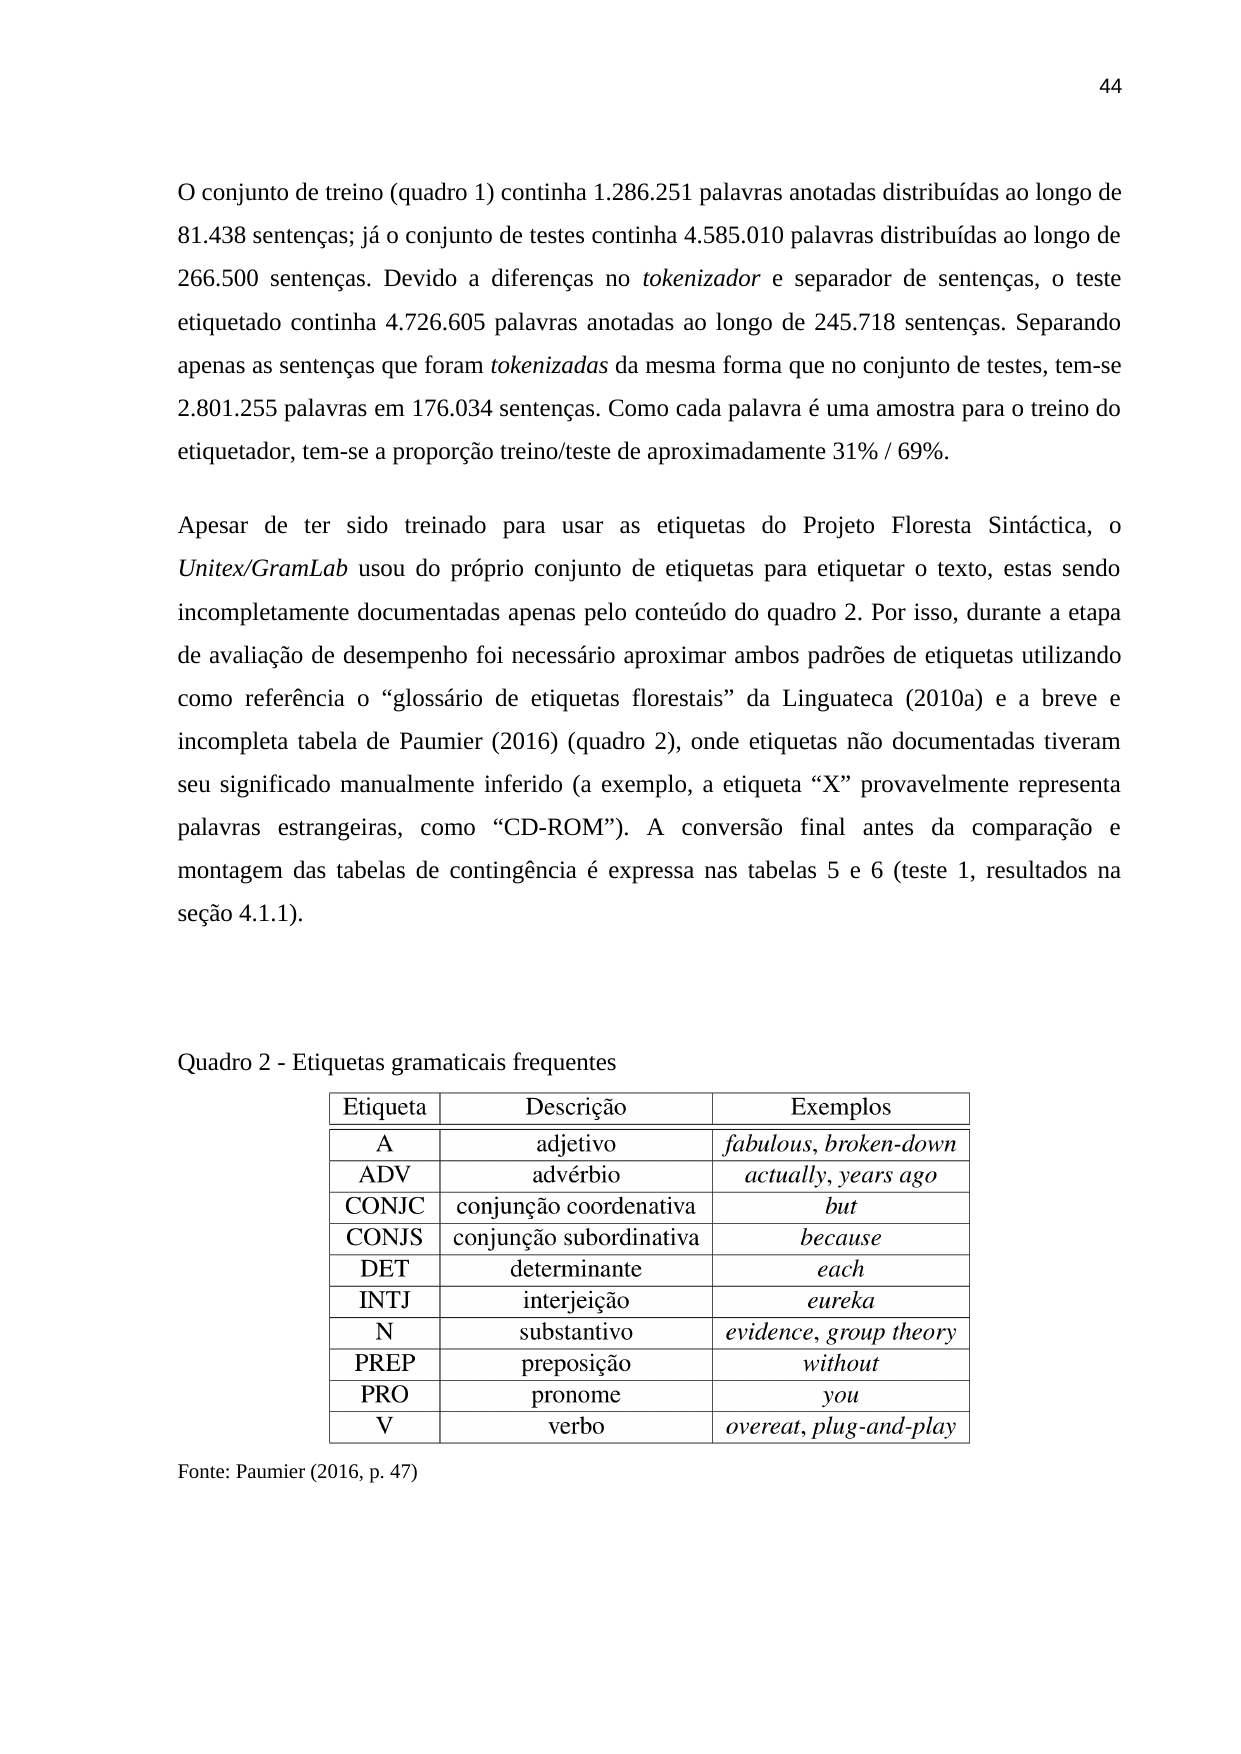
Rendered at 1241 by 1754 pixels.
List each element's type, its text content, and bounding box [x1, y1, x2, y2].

text Apesar de ter sido treinado para usar as etiquetas do Projeto Floresta Sintáctica, o Unitex/GramLab usou do próprio conjunto de etiquetas para etiquetar o texto, estas sendo incompletamente documentadas apenas pelo conteúdo do quadro 2. Por isso, durante a etapa de avaliação de desempenho foi necessário aproximar ambos padrões de etiquetas utilizando como referência o “glossário de etiquetas florestais” da Linguateca (2010a) e a breve e incompleta tabela de Paumier (2016) (quadro 2), onde etiquetas não documentadas tiveram seu significado manualmente inferido (a exemplo, a etiqueta “X” provavelmente representa palavras estrangeiras, como “CD-ROM”). A conversão final antes da comparação e montagem das tabelas de contingência é expressa nas tabelas 5 e 6 (teste 1, resultados na seção 4.1.1). [177, 510, 1122, 927]
text Quadro 2 - Etiquetas gramaticais frequentes [177, 1047, 1122, 1076]
text Fonte: Paumier (2016, p. 47) [177, 1459, 1122, 1483]
text O conjunto de treino (quadro 1) continha 1.286.251 palavras anotadas distribuídas ao longo de 81.438 sentenças; já o conjunto de testes continha 4.585.010 palavras distribuídas ao longo de 266.500 sentenças. Devido a diferenças no tokenizador e separador de sentenças, o teste etiquetado continha 4.726.605 palavras anotadas ao longo de 245.718 sentenças. Separando apenas as sentenças que foram tokenizadas da mesma forma que no conjunto de testes, tem-se 2.801.255 palavras em 176.034 sentenças. Como cada palavra é uma amostra para o treino do etiquetador, tem-se a proporção treino/teste de aproximadamente 31% / 69%. [177, 177, 1122, 465]
picture [327, 1090, 972, 1445]
